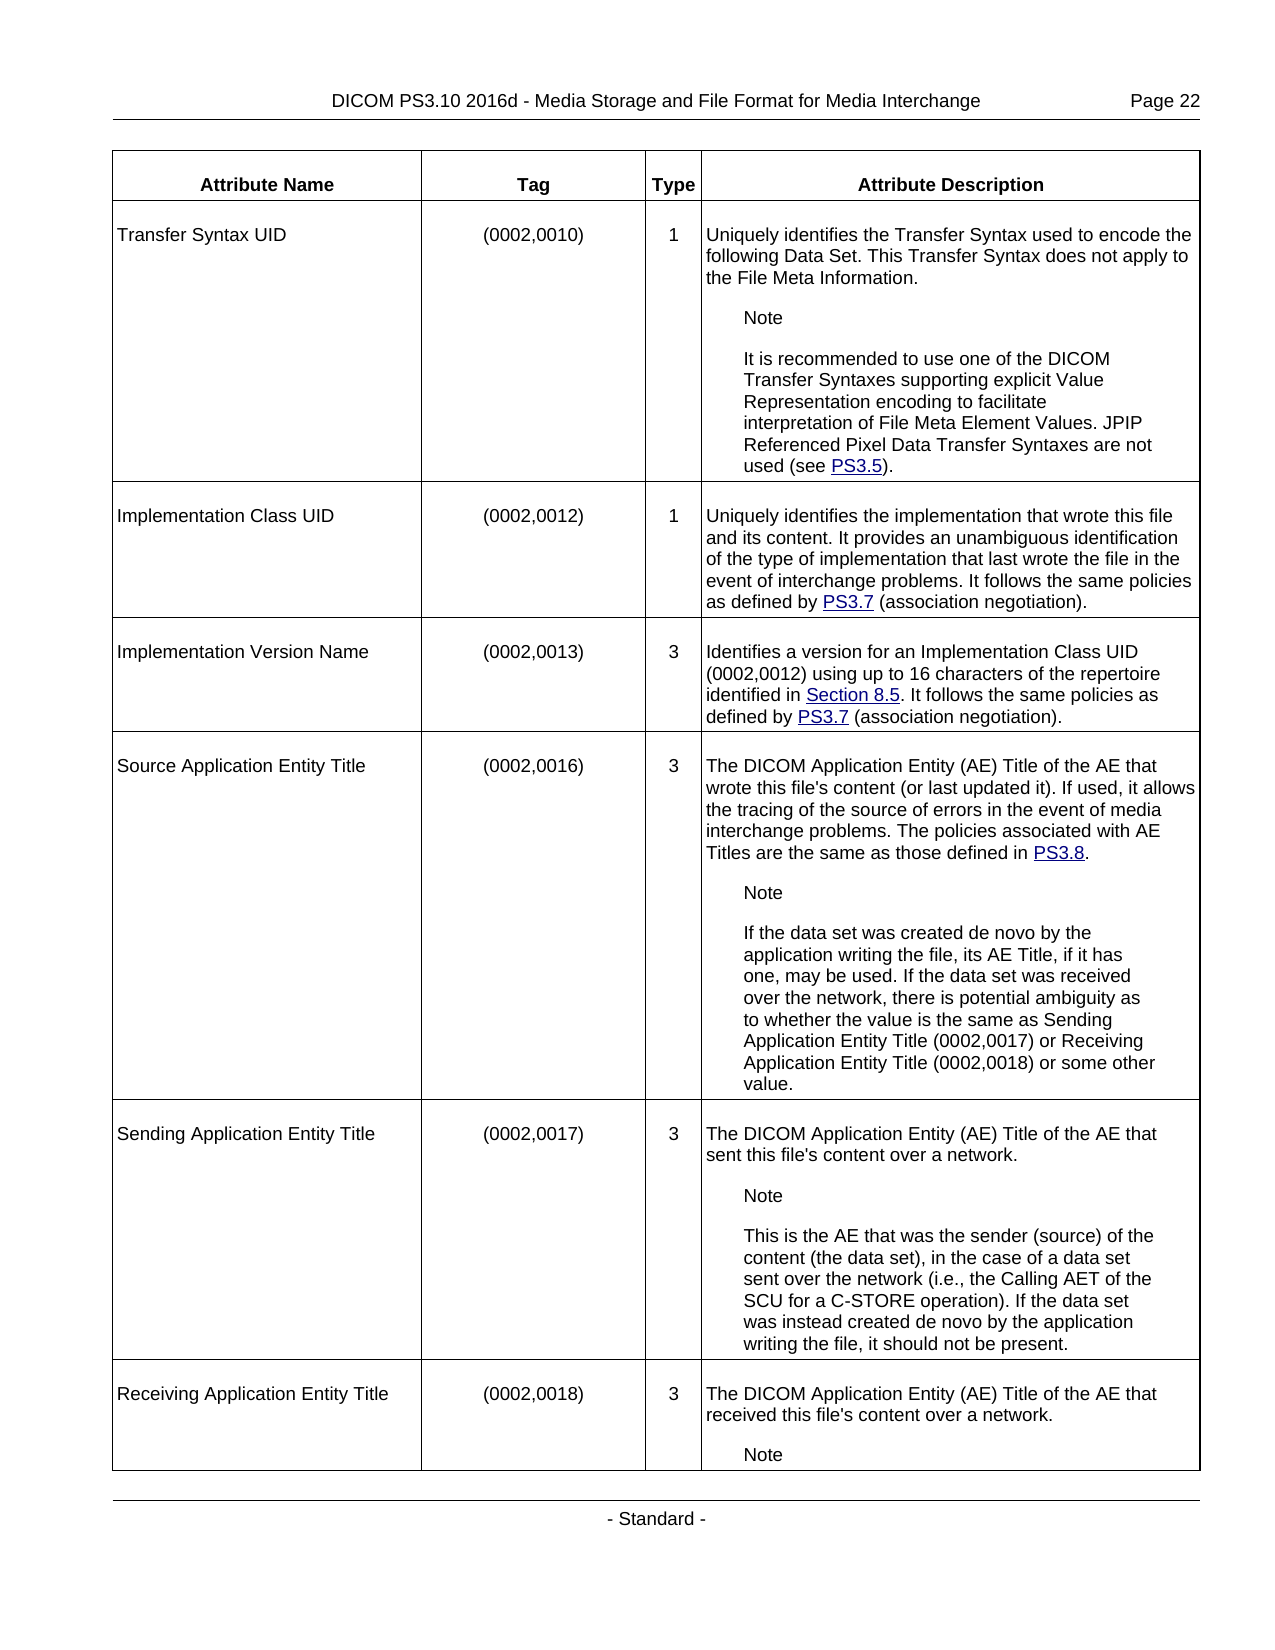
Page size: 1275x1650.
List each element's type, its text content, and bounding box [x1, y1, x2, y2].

table_cell (0002,0013) [422, 618, 645, 731]
table_header Attribute Name [113, 151, 421, 200]
table_cell Source Application Entity Title [113, 732, 421, 1099]
table_cell (0002,0016) [422, 732, 645, 1099]
table_cell The DICOM Application Entity (AE) Title of the AE that sent this file's content over a network. Note This is the AE that was the sender (source) of the content (the data set), in the case of a data set sent over the network (i.e., the Calling AET of the SCU for a C-STORE operation). If the data set was instead created de novo by the application writing the file, it should not be present. [702, 1100, 1199, 1358]
table_cell Sending Application Entity Title [113, 1100, 421, 1358]
table_header Type [646, 151, 701, 200]
table_cell 3 [646, 1360, 701, 1470]
table_cell Receiving Application Entity Title [113, 1360, 421, 1470]
table_cell Implementation Version Name [113, 618, 421, 731]
table_cell 1 [646, 482, 701, 617]
table_cell 3 [646, 732, 701, 1099]
table_cell Identifies a version for an Implementation Class UID (0002,0012) using up to 16 characters of the repertoire identified in Section 8.5. It follows the same policies as defined by PS3.7 (association negotiation). [702, 618, 1199, 731]
table_header Attribute Description [702, 151, 1199, 200]
table_cell (0002,0017) [422, 1100, 645, 1358]
table_header Tag [422, 151, 645, 200]
table_cell 1 [646, 201, 701, 481]
table_cell 3 [646, 1100, 701, 1358]
table_cell The DICOM Application Entity (AE) Title of the AE that received this file's content over a network. Note [702, 1360, 1199, 1470]
table_cell 3 [646, 618, 701, 731]
table_cell Transfer Syntax UID [113, 201, 421, 481]
table_cell The DICOM Application Entity (AE) Title of the AE that wrote this file's content (or last updated it). If used, it allows the tracing of the source of errors in the event of media interchange problems. The policies associated with AE Titles are the same as those defined in PS3.8. Note If the data set was created de novo by the application writing the file, its AE Title, if it has one, may be used. If the data set was received over the network, there is potential ambiguity as to whether the value is the same as Sending Application Entity Title (0002,0017) or Receiving Application Entity Title (0002,0018) or some other value. [702, 732, 1199, 1099]
table_cell Uniquely identifies the Transfer Syntax used to encode the following Data Set. This Transfer Syntax does not apply to the File Meta Information. Note It is recommended to use one of the DICOM Transfer Syntaxes supporting explicit Value Representation encoding to facilitate interpretation of File Meta Element Values. JPIP Referenced Pixel Data Transfer Syntaxes are not used (see PS3.5). [702, 201, 1199, 481]
table_cell (0002,0018) [422, 1360, 645, 1470]
table_cell (0002,0012) [422, 482, 645, 617]
table_cell (0002,0010) [422, 201, 645, 481]
table_cell Implementation Class UID [113, 482, 421, 617]
table_cell Uniquely identifies the implementation that wrote this file and its content. It provides an unambiguous identification of the type of implementation that last wrote the file in the event of interchange problems. It follows the same policies as defined by PS3.7 (association negotiation). [702, 482, 1199, 617]
